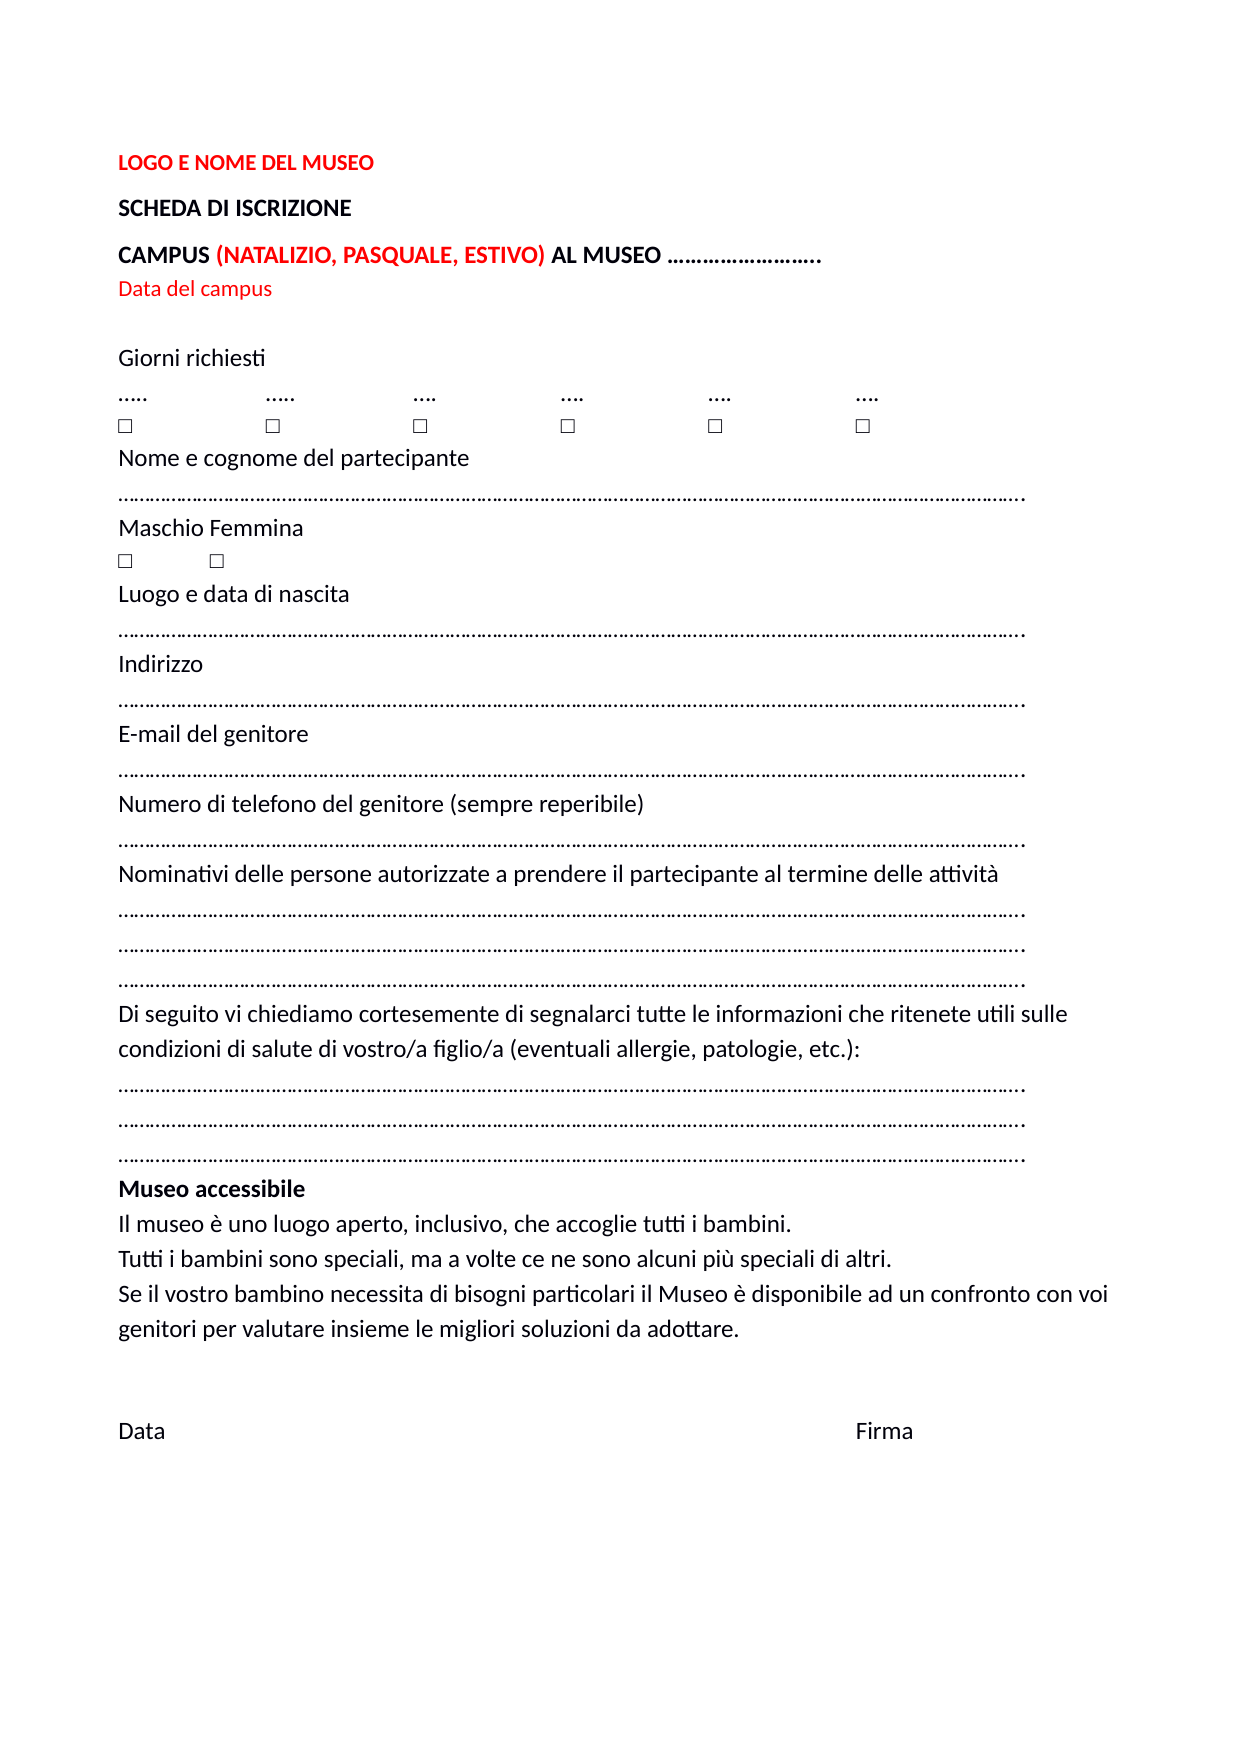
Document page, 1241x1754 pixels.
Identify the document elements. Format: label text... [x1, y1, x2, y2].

text ………………………………………………………………………………………………………………………………………………………. [118, 963, 1122, 993]
text □ □ □ □ □ □ [118, 412, 1122, 438]
text Museo accessibile [118, 1173, 1122, 1203]
text Data del campus [118, 274, 1122, 303]
text Di seguito vi chiediamo cortesemente di segnalarci tutte le informazioni che ritenete utili sulle condizioni di salute di vostro/a figlio/a (eventuali allergie, patologie, etc.): [118, 998, 1122, 1063]
text CAMPUS (NATALIZIO, PASQUALE, ESTIVO) AL MUSEO …………………….. [118, 239, 1122, 270]
text ………………………………………………………………………………………………………………………………………………………. [118, 683, 1122, 713]
text LOGO E NOME DEL MUSEO [118, 148, 1122, 176]
text □ □ [118, 547, 1122, 574]
text ………………………………………………………………………………………………………………………………………………………. [118, 477, 1122, 508]
text ………………………………………………………………………………………………………………………………………………………. [118, 1103, 1122, 1133]
text Nominativi delle persone autorizzate a prendere il partecipante al termine delle attività [118, 858, 1122, 888]
text Se il vostro bambino necessita di bisogni particolari il Museo è disponibile ad un confronto con voi genitori per valutare insieme le migliori soluzioni da adottare. [118, 1278, 1122, 1343]
text ….. ….. …. …. …. …. [118, 377, 1122, 407]
text Indirizzo [118, 648, 1122, 678]
text ………………………………………………………………………………………………………………………………………………………. [118, 613, 1122, 643]
text Tutti i bambini sono speciali, ma a volte ce ne sono alcuni più speciali di altri. [118, 1243, 1122, 1273]
text SCHEDA DI ISCRIZIONE [118, 192, 1122, 223]
text ………………………………………………………………………………………………………………………………………………………. [118, 823, 1122, 853]
text Maschio Femmina [118, 512, 1122, 543]
text E-mail del genitore [118, 718, 1122, 748]
text Nome e cognome del partecipante [118, 442, 1122, 473]
text Giorni richiesti [118, 342, 1122, 372]
text Il museo è uno luogo aperto, inclusivo, che accoglie tutti i bambini. [118, 1208, 1122, 1238]
text ………………………………………………………………………………………………………………………………………………………. [118, 928, 1122, 958]
text ………………………………………………………………………………………………………………………………………………………. [118, 1138, 1122, 1168]
text ………………………………………………………………………………………………………………………………………………………. [118, 1068, 1122, 1098]
text Luogo e data di nascita [118, 578, 1122, 608]
text Data Firma [118, 1415, 1122, 1446]
text Numero di telefono del genitore (sempre reperibile) [118, 788, 1122, 818]
text ………………………………………………………………………………………………………………………………………………………. [118, 893, 1122, 923]
text ………………………………………………………………………………………………………………………………………………………. [118, 753, 1122, 783]
